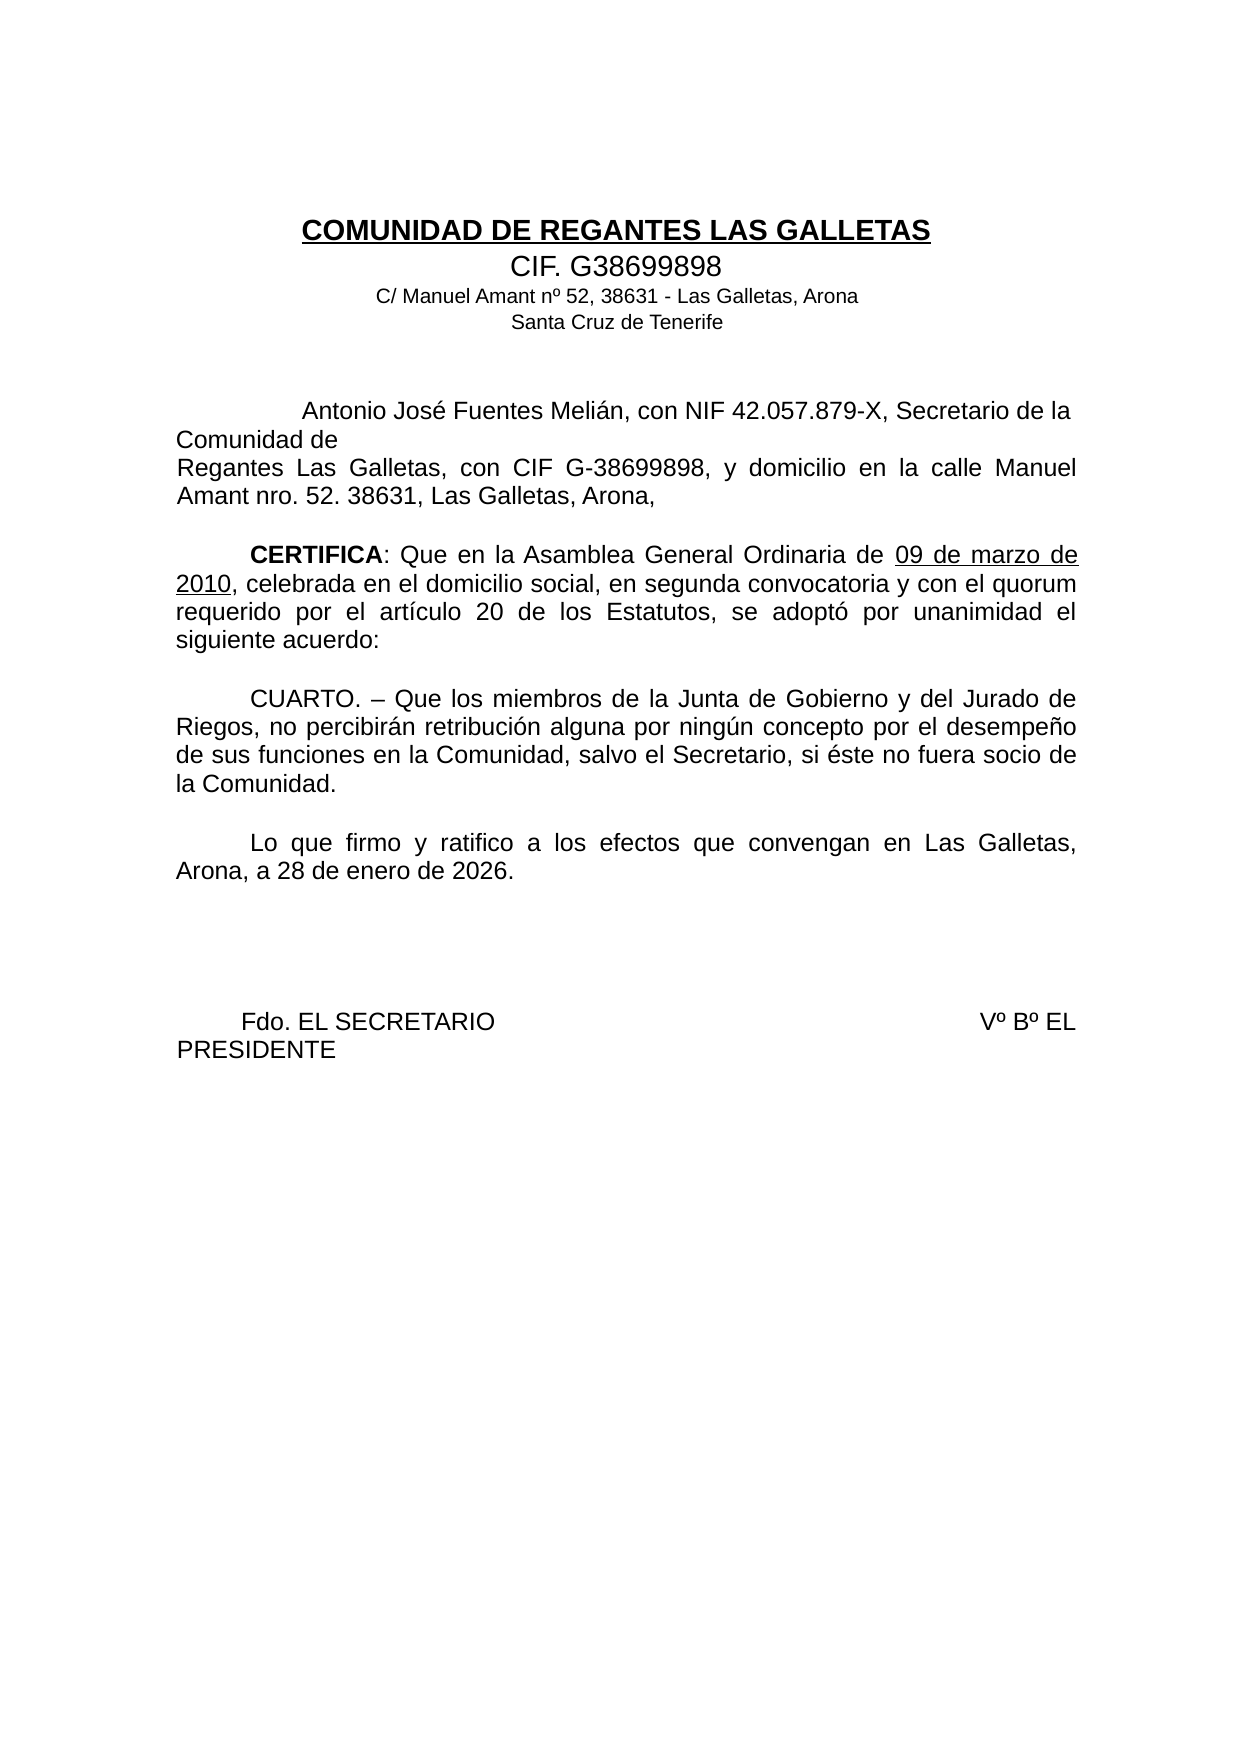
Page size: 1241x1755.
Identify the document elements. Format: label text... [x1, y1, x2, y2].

text Antonio José Fuentes Melián, con NIF 42.057.879-X, Secretario de la Comunidad de [176, 397, 1078, 453]
text Regantes Las Galletas, con CIF G-38699898, y domicilio en la calle Manuel Amant nro. 52. 38631, Las Galletas, Arona, [177, 454, 1078, 510]
text CUARTO. – Que los miembros de la Junta de Gobierno y del Jurado de Riegos, no percibirán retribución alguna por ningún concepto por el desempeño de sus funciones en la Comunidad, salvo el Secretario, si éste no fuera socio de la Comunidad. [176, 685, 1078, 797]
text C/ Manuel Amant nº 52, 38631 - Las Galletas, Arona [177, 284, 1063, 308]
text Lo que firmo y ratifico a los efectos que convengan en Las Galletas, Arona, a 28 de enero de 2026. [176, 828, 1078, 885]
text CIF. G38699898 [177, 248, 1063, 282]
text CERTIFICA: Que en la Asamblea General Ordinaria de 09 de marzo de 2010, celebrada en el domicilio social, en segunda convocatoria y con el quorum requerido por el artículo 20 de los Estatutos, se adoptó por unanimidad el siguiente acuerdo: [176, 541, 1078, 654]
text Santa Cruz de Tenerife [177, 310, 1063, 334]
text COMUNIDAD DE REGANTES LAS GALLETAS [177, 213, 1063, 246]
text Fdo. EL SECRETARIO Vº Bº EL PRESIDENTE [177, 1008, 1078, 1064]
